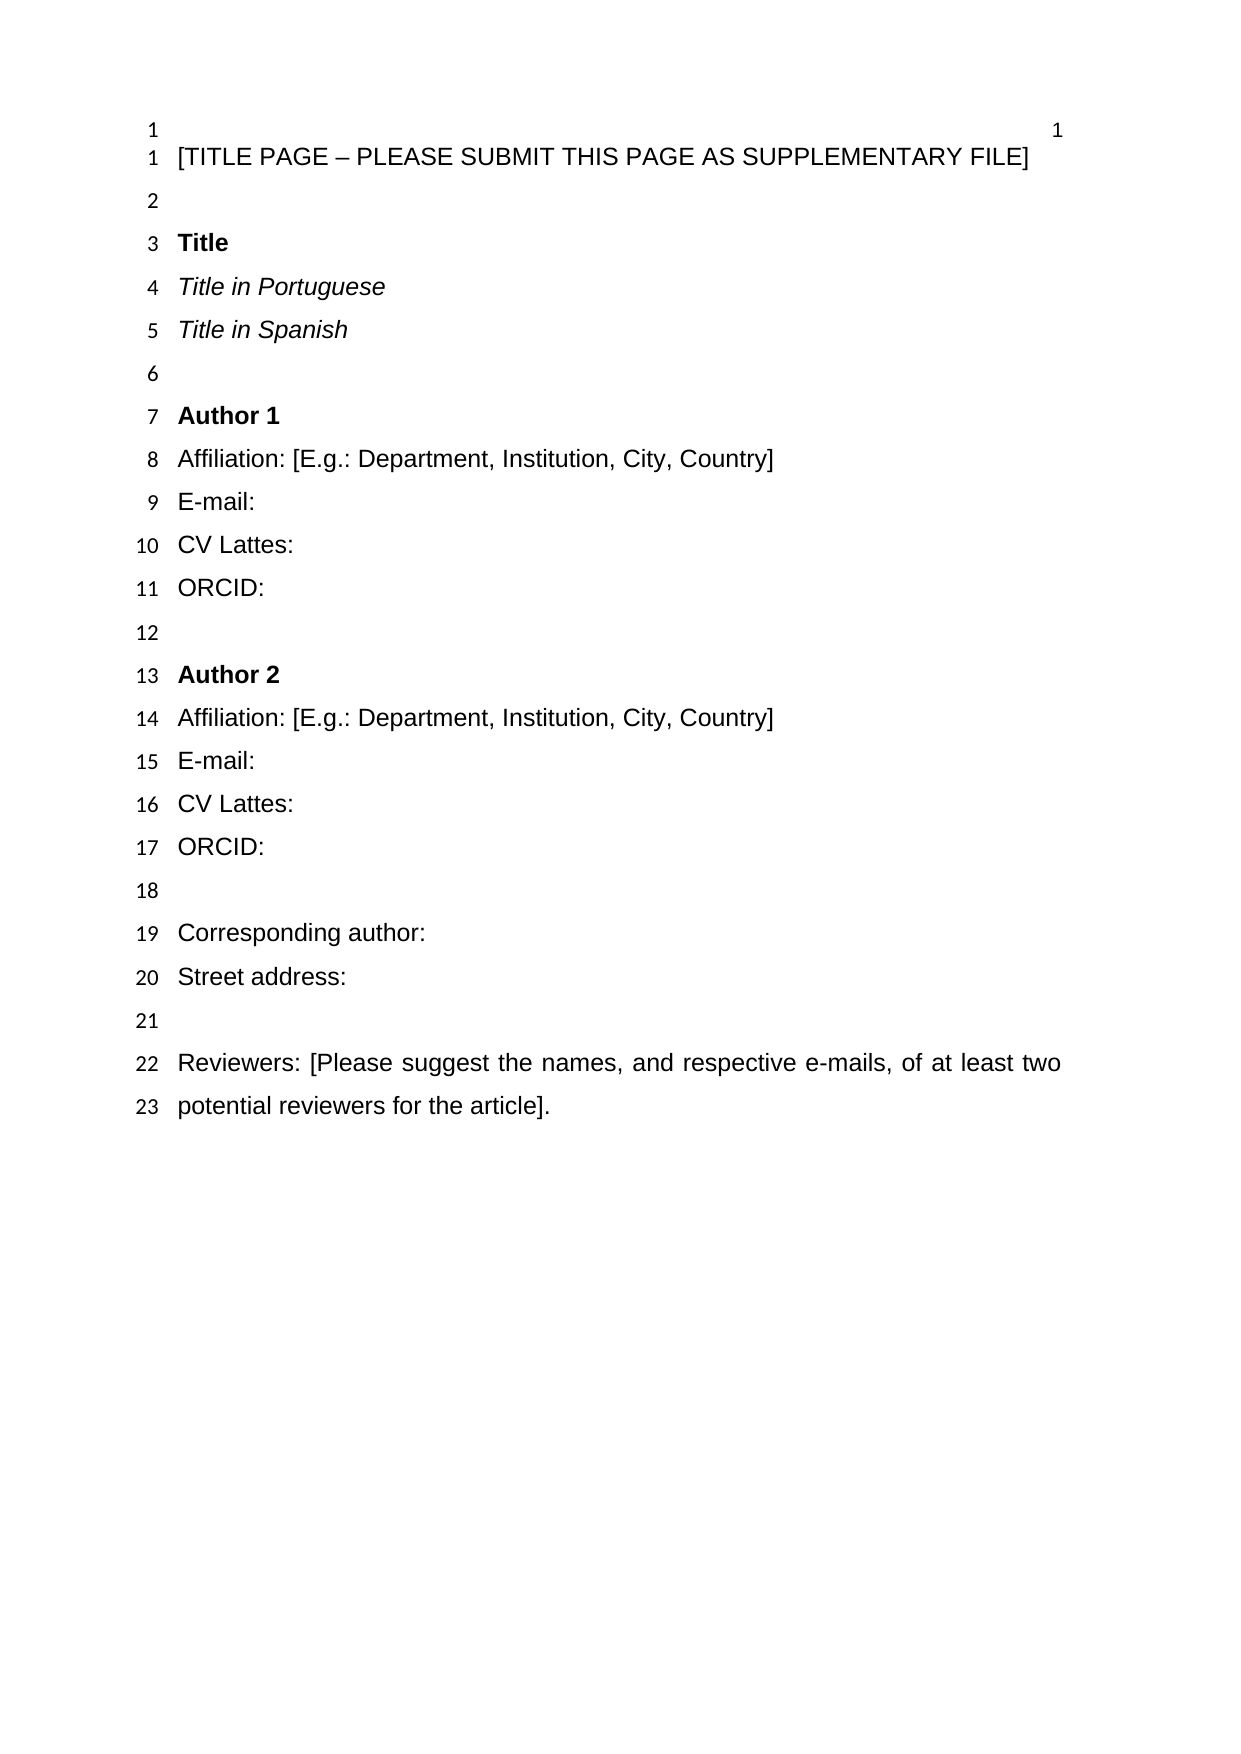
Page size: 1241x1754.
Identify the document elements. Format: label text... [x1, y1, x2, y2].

text CV Lattes: [177, 530, 1063, 559]
text Street address: [177, 961, 1063, 990]
text CV Lattes: [177, 789, 1063, 818]
text ORCID: [177, 832, 1063, 861]
text Author 2 [177, 659, 1063, 688]
text Corresponding author: [177, 918, 1063, 947]
text Affiliation: [E.g.: Department, Institution, City, Country] [177, 703, 1063, 731]
text ORCID: [177, 573, 1063, 602]
text Title in Spanish [177, 314, 1063, 343]
text Affiliation: [E.g.: Department, Institution, City, Country] [177, 444, 1063, 473]
text Reviewers: [Please suggest the names, and respective e-mails, of at least two potential reviewers for the article]. [177, 1048, 1063, 1119]
text E-mail: [177, 487, 1063, 516]
text Title [177, 228, 1063, 257]
text E-mail: [177, 746, 1063, 774]
text Author 1 [177, 401, 1063, 429]
text Title in Portuguese [177, 271, 1063, 300]
text [TITLE PAGE – PLEASE SUBMIT THIS PAGE AS SUPPLEMENTARY FILE] [177, 142, 1063, 171]
